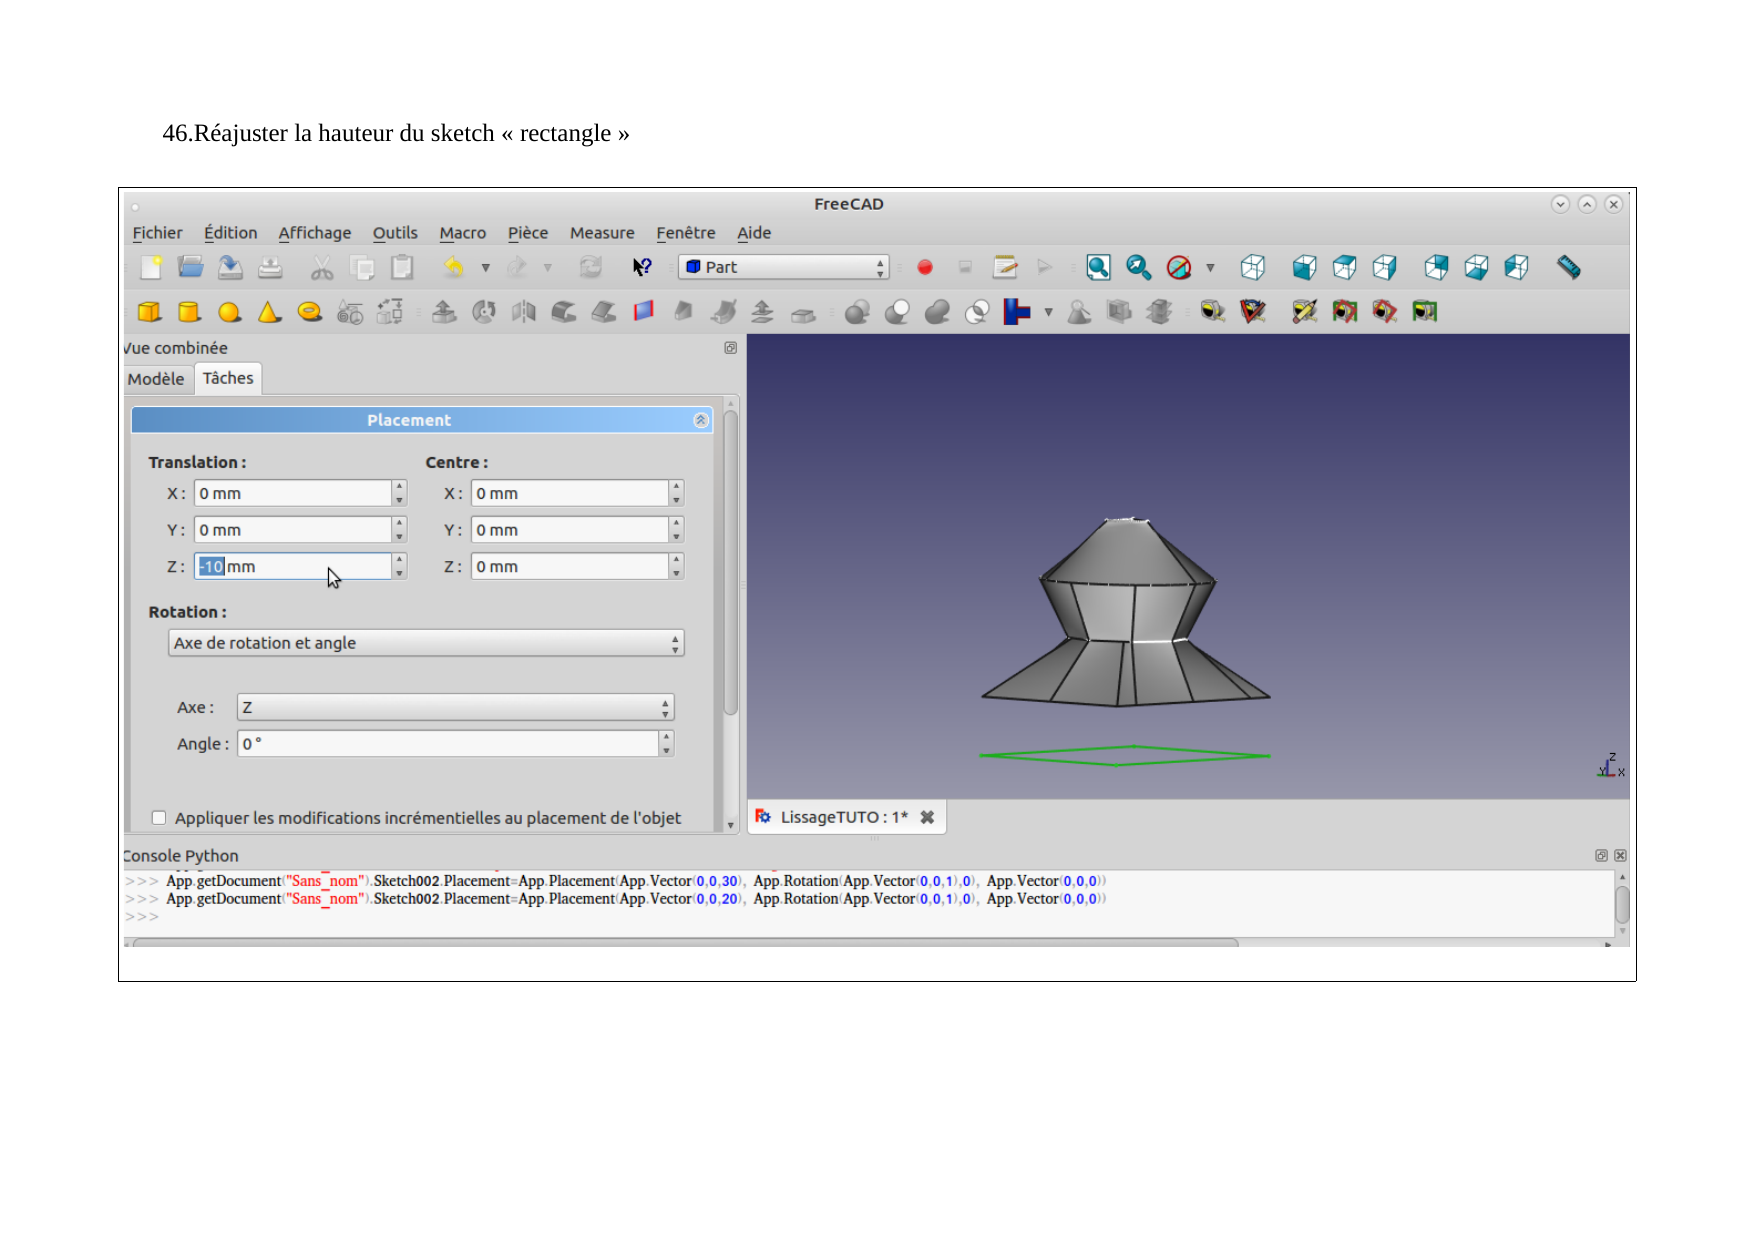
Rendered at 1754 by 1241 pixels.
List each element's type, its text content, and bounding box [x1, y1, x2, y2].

list Réajuster la hauteur du sketch « rectangle » [162, 118, 1636, 147]
table_header [119, 188, 1636, 981]
picture [123, 192, 1630, 947]
